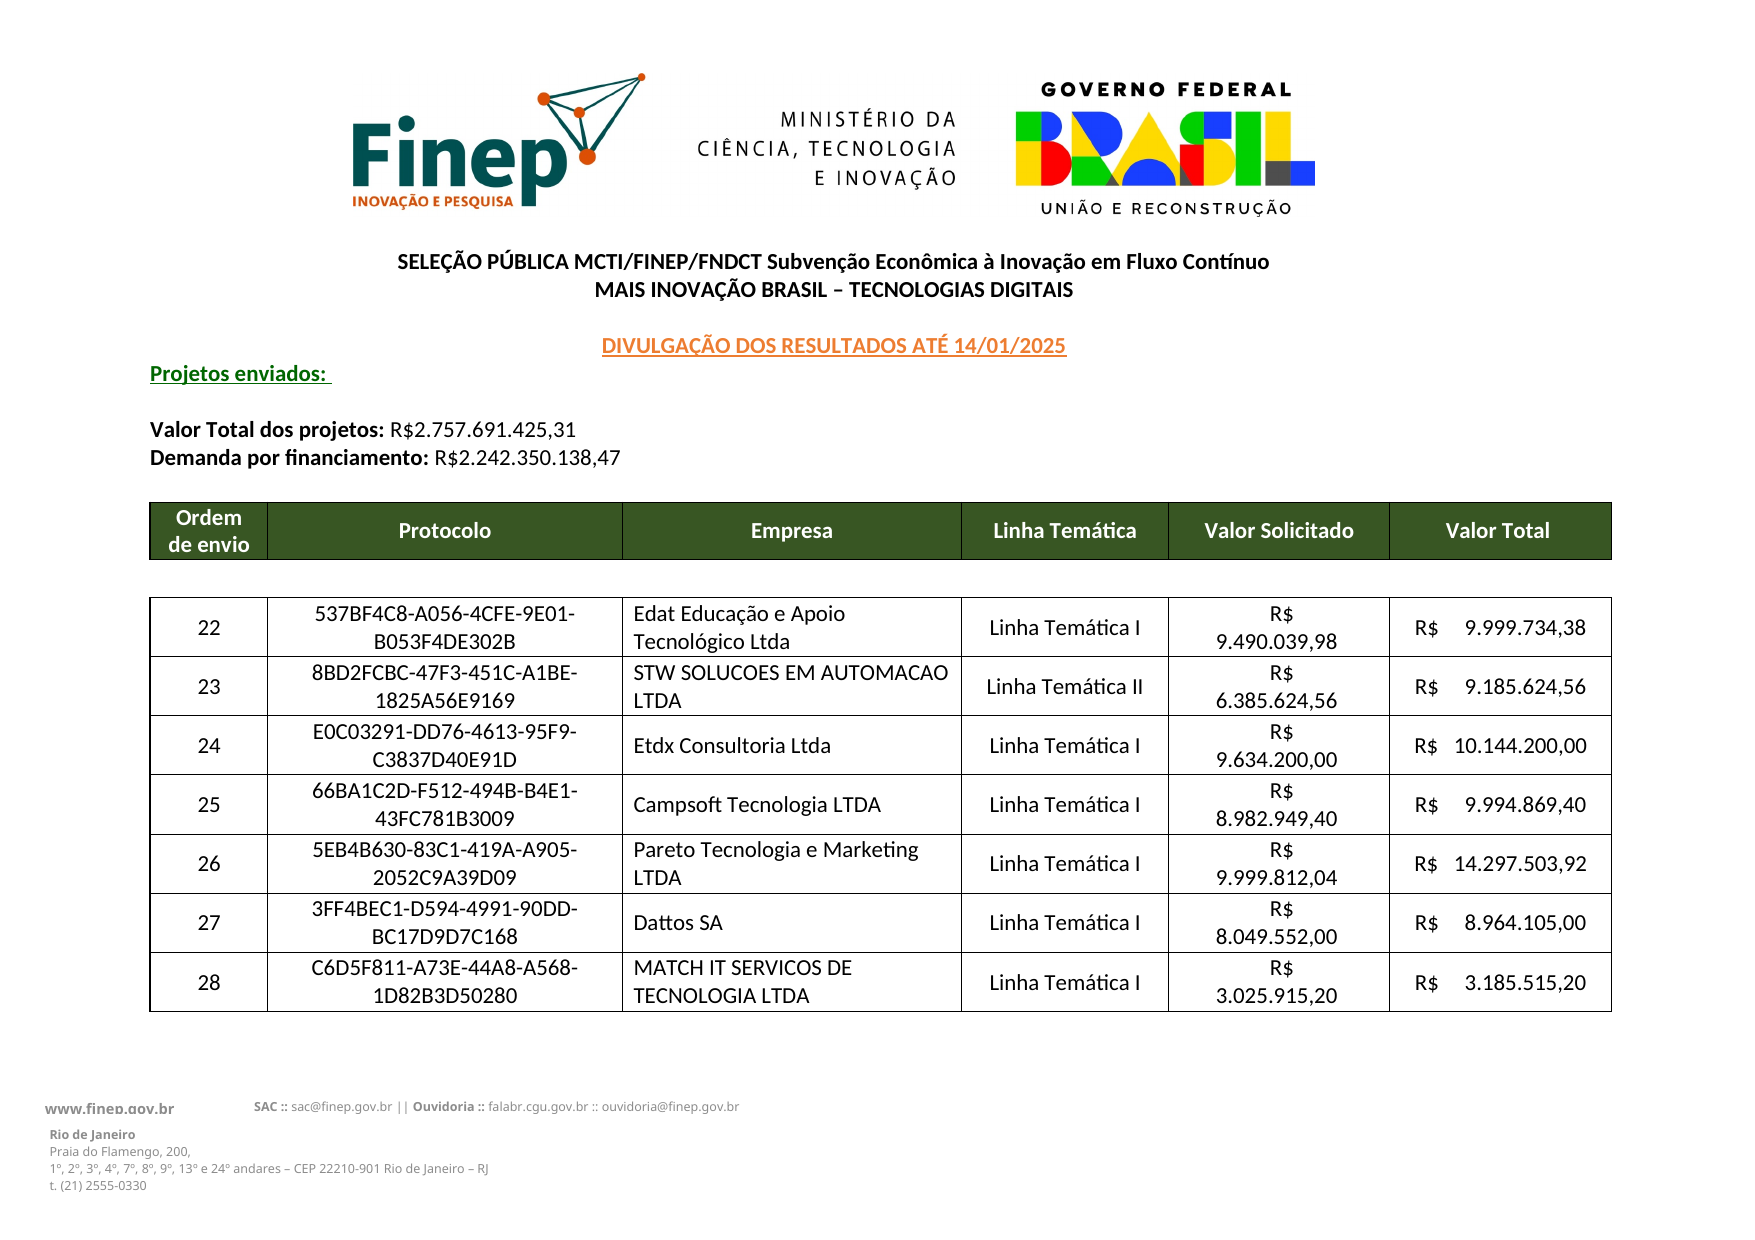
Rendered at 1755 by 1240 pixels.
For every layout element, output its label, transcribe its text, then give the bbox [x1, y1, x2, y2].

table_cell R$ 9.490.039,98 [1169, 598, 1389, 656]
table_cell E0C03291-DD76-4613-95F9-C3837D40E91D [268, 716, 622, 774]
table_cell R$ 8.964.105,00 [1390, 894, 1611, 952]
table_cell Campsoft Tecnologia LTDA [623, 775, 961, 833]
table_cell 3FF4BEC1-D594-4991-90DD-BC17D9D7C168 [268, 894, 622, 952]
table_cell R$ 8.049.552,00 [1169, 894, 1389, 952]
table_cell R$ 6.385.624,56 [1169, 657, 1389, 715]
table_cell Linha Temática I [962, 598, 1168, 656]
table_cell 26 [151, 835, 267, 892]
table_cell Edat Educação e Apoio Tecnológico Ltda [623, 598, 961, 656]
table_cell 537BF4C8-A056-4CFE-9E01-B053F4DE302B [268, 598, 622, 656]
table_cell 24 [151, 716, 267, 774]
table_cell 8BD2FCBC-47F3-451C-A1BE-1825A56E9169 [268, 657, 622, 715]
table_cell R$ 9.994.869,40 [1390, 775, 1611, 833]
table_cell R$ 9.634.200,00 [1169, 716, 1389, 774]
table_cell R$ 14.297.503,92 [1390, 835, 1611, 892]
table_cell R$ 3.185.515,20 [1390, 953, 1611, 1011]
table_cell 28 [151, 953, 267, 1011]
table_cell R$ 10.144.200,00 [1390, 716, 1611, 774]
table_cell Etdx Consultoria Ltda [623, 716, 961, 774]
table_cell MATCH IT SERVICOS DE TECNOLOGIA LTDA [623, 953, 961, 1011]
table_cell R$ 3.025.915,20 [1169, 953, 1389, 1011]
table_cell Linha Temática I [962, 716, 1168, 774]
table_cell R$ 8.982.949,40 [1169, 775, 1389, 833]
table_cell Linha Temática I [962, 775, 1168, 833]
table_cell STW SOLUCOES EM AUTOMACAO LTDA [623, 657, 961, 715]
table_cell Linha Temática II [962, 657, 1168, 715]
table_cell 25 [151, 775, 267, 833]
table_cell R$ 9.185.624,56 [1390, 657, 1611, 715]
table_cell 66BA1C2D-F512-494B-B4E1-43FC781B3009 [268, 775, 622, 833]
table_cell Linha Temática I [962, 894, 1168, 952]
table_cell Linha Temática I [962, 953, 1168, 1011]
table_cell 5EB4B630-83C1-419A-A905-2052C9A39D09 [268, 835, 622, 892]
table_cell 22 [151, 598, 267, 656]
table_cell Linha Temática I [962, 835, 1168, 892]
table_cell 27 [151, 894, 267, 952]
table_cell Dattos SA [623, 894, 961, 952]
table_cell 23 [151, 657, 267, 715]
table_cell C6D5F811-A73E-44A8-A568-1D82B3D50280 [268, 953, 622, 1011]
table_cell Pareto Tecnologia e Marketing LTDA [623, 835, 961, 892]
table_cell R$ 9.999.734,38 [1390, 598, 1611, 656]
table_cell R$ 9.999.812,04 [1169, 835, 1389, 892]
